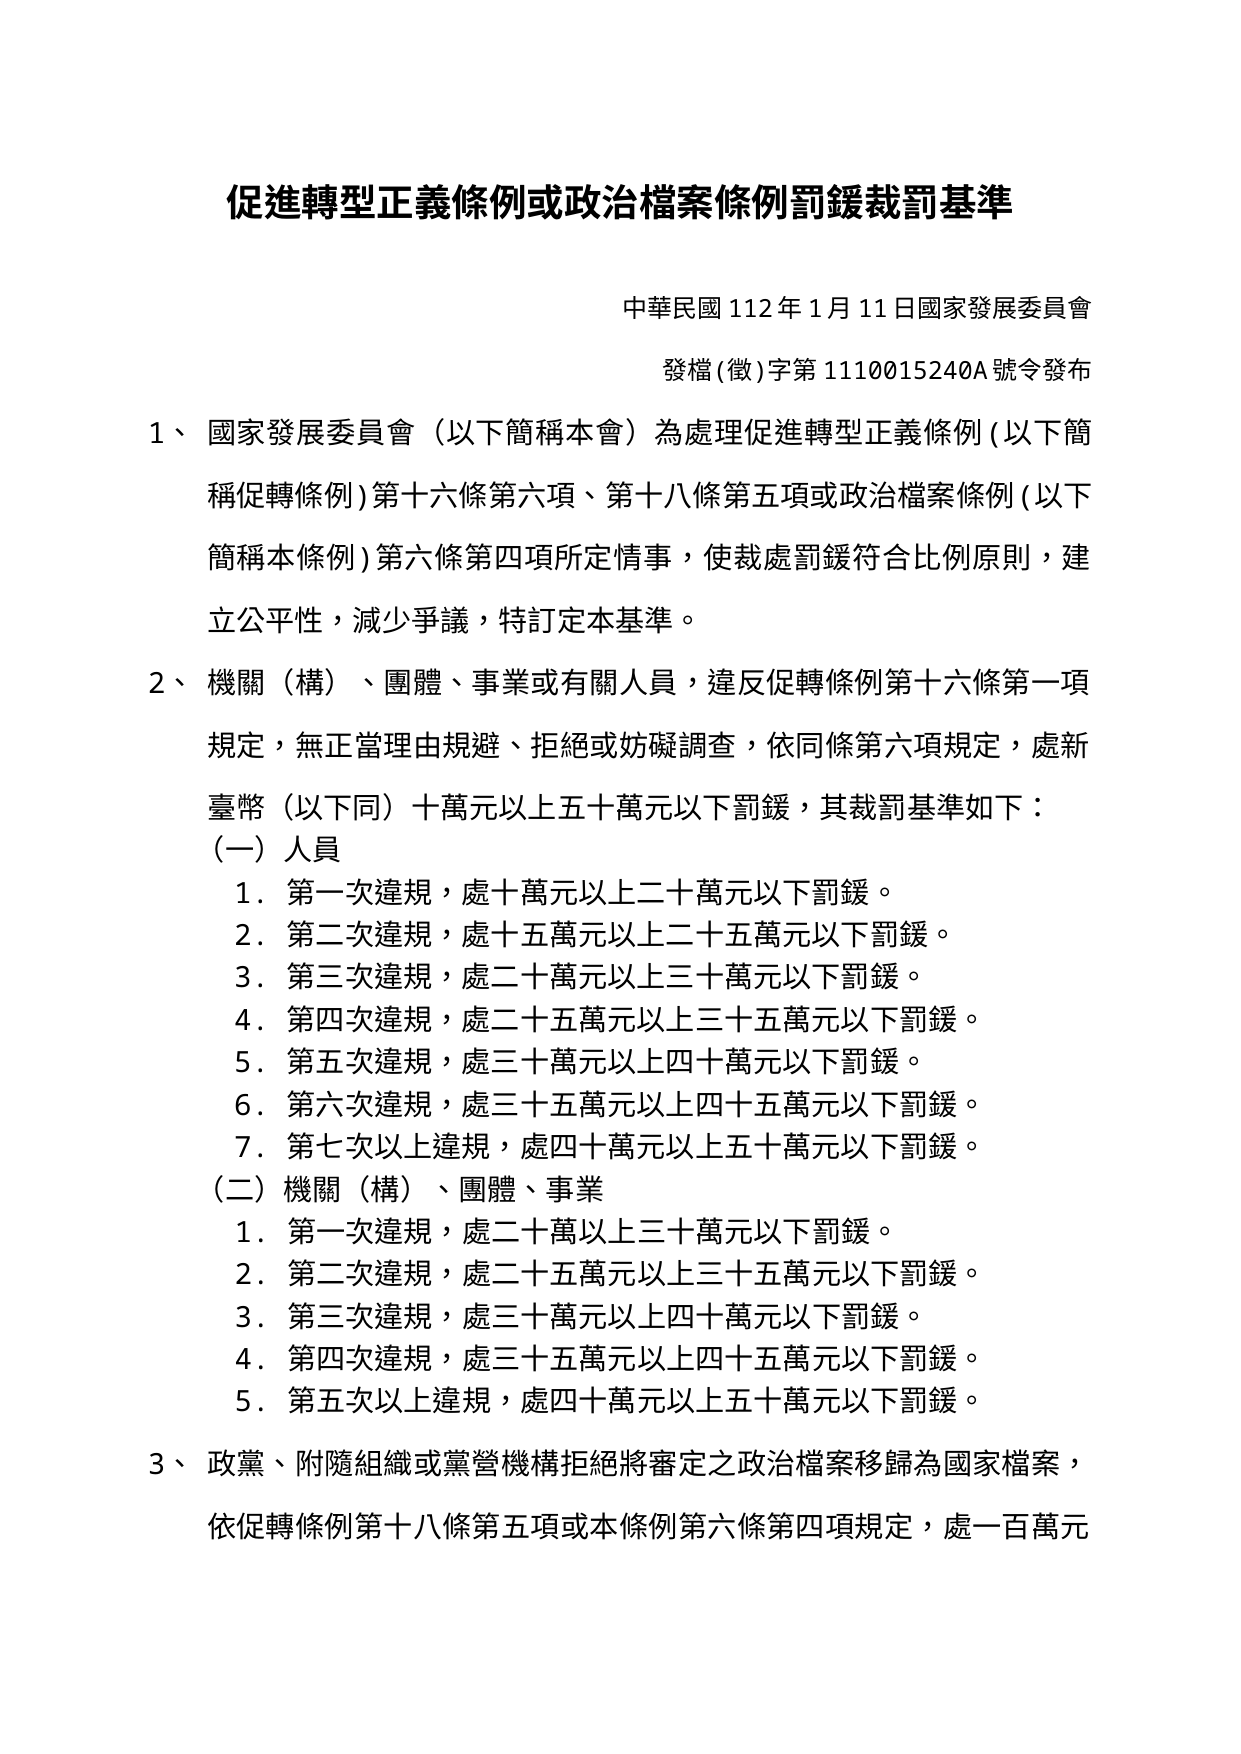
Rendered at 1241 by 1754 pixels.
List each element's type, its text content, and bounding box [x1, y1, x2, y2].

list 第四次違規，處二十五萬元以上三十五萬元以下罰鍰。 [234, 996, 1092, 1039]
text 發檔(徵)字第1110015240A號令發布 [198, 327, 1092, 389]
list 第二次違規，處十五萬元以上二十五萬元以下罰鍰。 [234, 912, 1092, 954]
list 第四次違規，處三十五萬元以上四十五萬元以下罰鍰。 [234, 1336, 1092, 1378]
list 第三次違規，處二十萬元以上三十萬元以下罰鍰。 [234, 954, 1092, 996]
list 第五次違規，處三十萬元以上四十萬元以下罰鍰。 [234, 1039, 1092, 1081]
text 中華民國112年1月11日國家發展委員會 [198, 264, 1092, 327]
list 國家發展委員會（以下簡稱本會）為處理促進轉型正義條例(以下簡稱促轉條例)第十六條第六項、第十八條第五項或政治檔案條例(以下簡稱本條例)第六條第四項所定情事，使裁處罰鍰符合比例原則，建立公平性，減少爭議，特訂定本基準。 [148, 389, 1092, 639]
list 第一次違規，處二十萬以上三十萬元以下罰鍰。 [234, 1208, 1092, 1251]
text （二）機關（構）、團體、事業 [196, 1166, 1092, 1208]
text （一）人員 [196, 827, 1092, 869]
list 機關（構）、團體、事業或有關人員，違反促轉條例第十六條第一項規定，無正當理由規避、拒絕或妨礙調查，依同條第六項規定，處新臺幣（以下同）十萬元以上五十萬元以下罰鍰，其裁罰基準如下： [148, 639, 1092, 827]
list 第二次違規，處二十五萬元以上三十五萬元以下罰鍰。 [234, 1251, 1092, 1293]
list 政黨、附隨組織或黨營機構拒絕將審定之政治檔案移歸為國家檔案，依促轉條例第十八條第五項或本條例第六條第四項規定，處一百萬元 [148, 1420, 1092, 1545]
list 第一次違規，處十萬元以上二十萬元以下罰鍰。 [234, 869, 1092, 912]
list 第五次以上違規，處四十萬元以上五十萬元以下罰鍰。 [234, 1378, 1092, 1420]
list 第三次違規，處三十萬元以上四十萬元以下罰鍰。 [234, 1293, 1092, 1336]
list 第六次違規，處三十五萬元以上四十五萬元以下罰鍰。 [234, 1081, 1092, 1124]
list 第七次以上違規，處四十萬元以上五十萬元以下罰鍰。 [234, 1124, 1092, 1166]
text 促進轉型正義條例或政治檔案條例罰鍰裁罰基準 [148, 158, 1092, 221]
